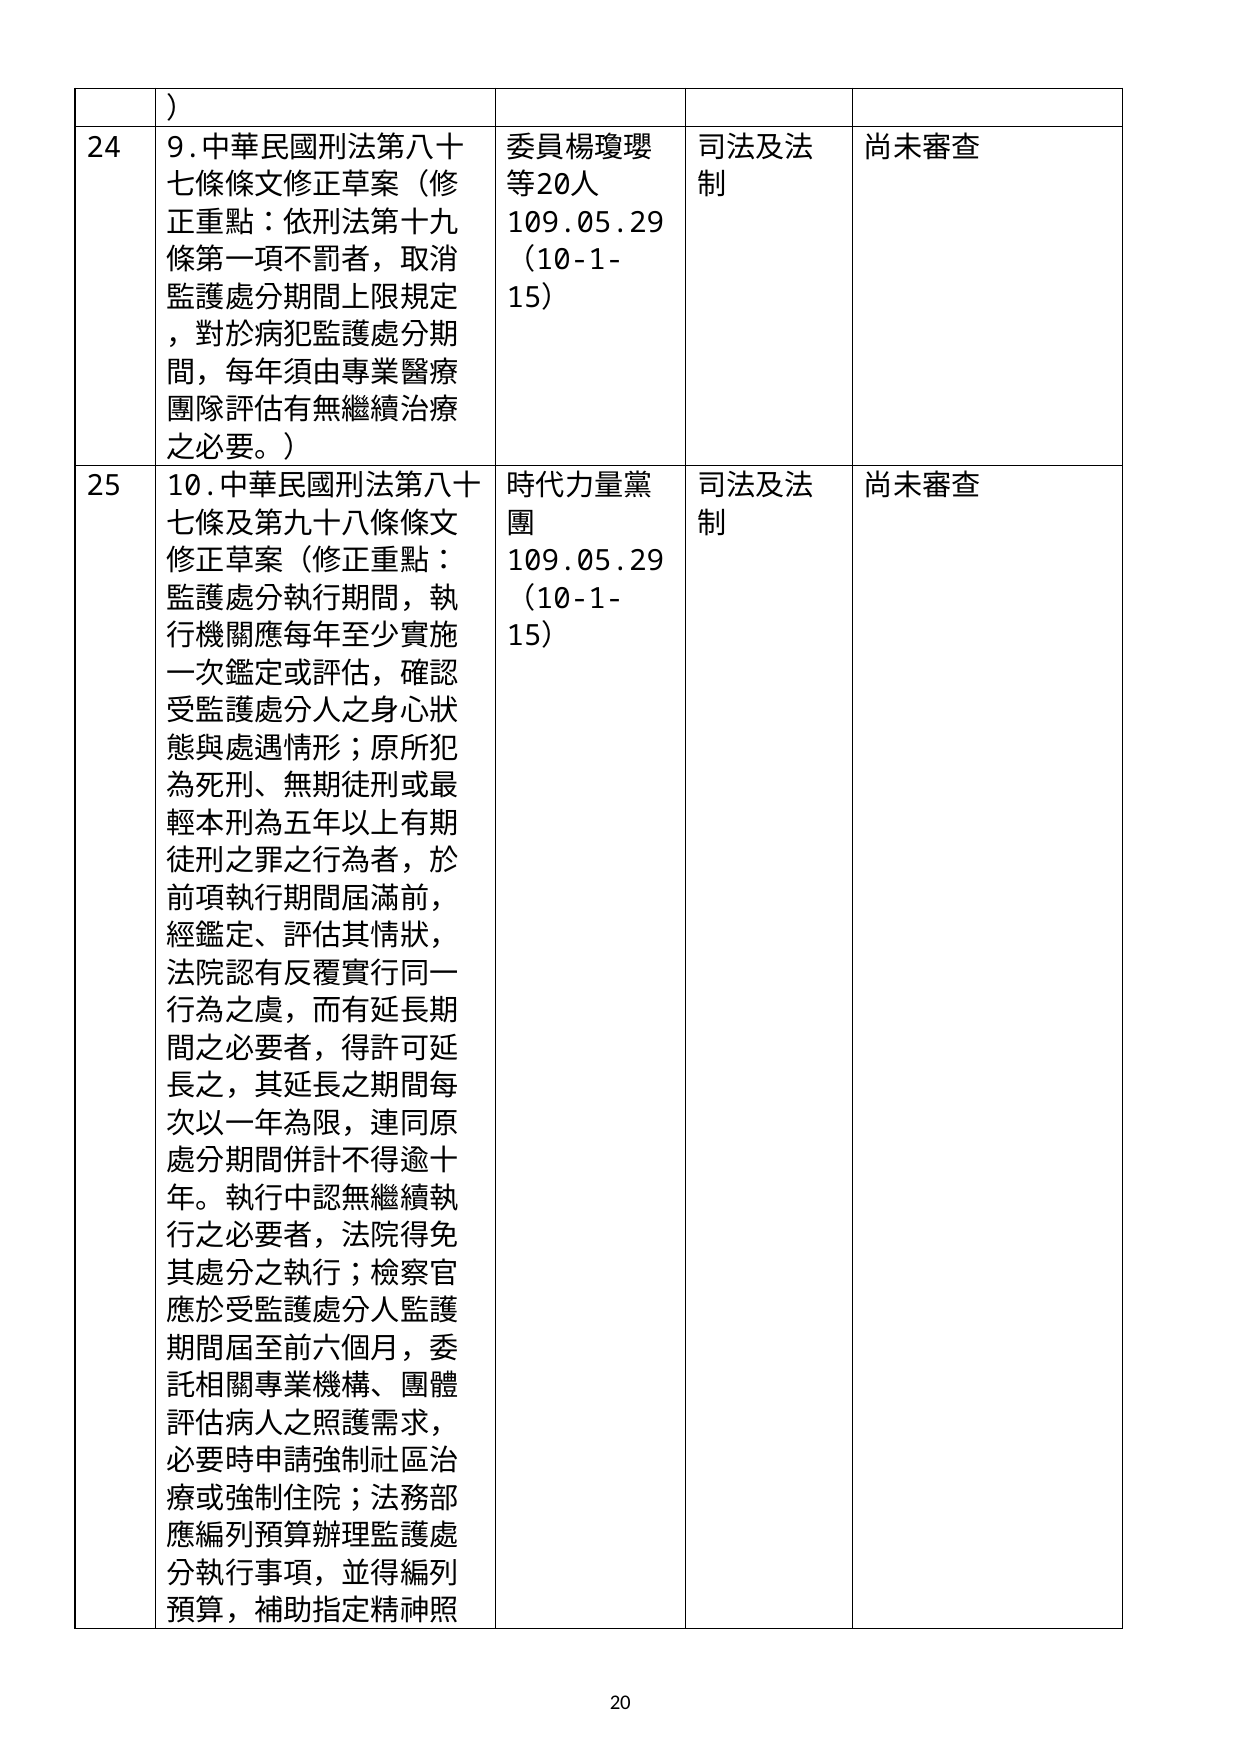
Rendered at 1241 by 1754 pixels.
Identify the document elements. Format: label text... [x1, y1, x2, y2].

table_cell 時代力量黨團 109.05.29 （10-1-15） [496, 466, 685, 1628]
table_cell 10.中華民國刑法第八十七條及第九十八條條文修正草案（修正重點：監護處分執行期間，執行機關應每年至少實施一次鑑定或評估，確認受監護處分人之身心狀態與處遇情形；原所犯為死刑、無期徒刑或最輕本刑為五年以上有期徒刑之罪之行為者，於前項執行期間屆滿前，經鑑定、評估其情狀，法院認有反覆實行同一行為之虞，而有延長期間之必要者，得許可延長之，其延長之期間每次以一年為限，連同原處分期間併計不得逾十年。執行中認無繼續執行之必要者，法院得免其處分之執行；檢察官應於受監護處分人監護期間屆至前六個月，委託相關專業機構、團體評估病人之照護需求，必要時申請強制社區治療或強制住院；法務部應編列預算辦理監護處分執行事項，並得編列預算，補助指定精神照 [156, 466, 495, 1628]
table_cell [76, 89, 155, 126]
table_cell ） [156, 89, 495, 126]
table_cell [853, 89, 1122, 126]
table_cell 司法及法制 [686, 127, 852, 465]
table_cell 司法及法制 [686, 466, 852, 1628]
table_cell 尚未審查 [853, 466, 1122, 1628]
table_cell 尚未審查 [853, 127, 1122, 465]
table_cell 委員楊瓊瓔等20人 109.05.29 （10-1-15） [496, 127, 685, 465]
table_cell 24 [76, 127, 155, 465]
table_cell 25 [76, 466, 155, 1628]
table_cell 9.中華民國刑法第八十七條條文修正草案（修正重點：依刑法第十九條第一項不罰者，取消監護處分期間上限規定，對於病犯監護處分期間，每年須由專業醫療團隊評估有無繼續治療之必要。） [156, 127, 495, 465]
table_cell [686, 89, 852, 126]
table_cell [496, 89, 685, 126]
